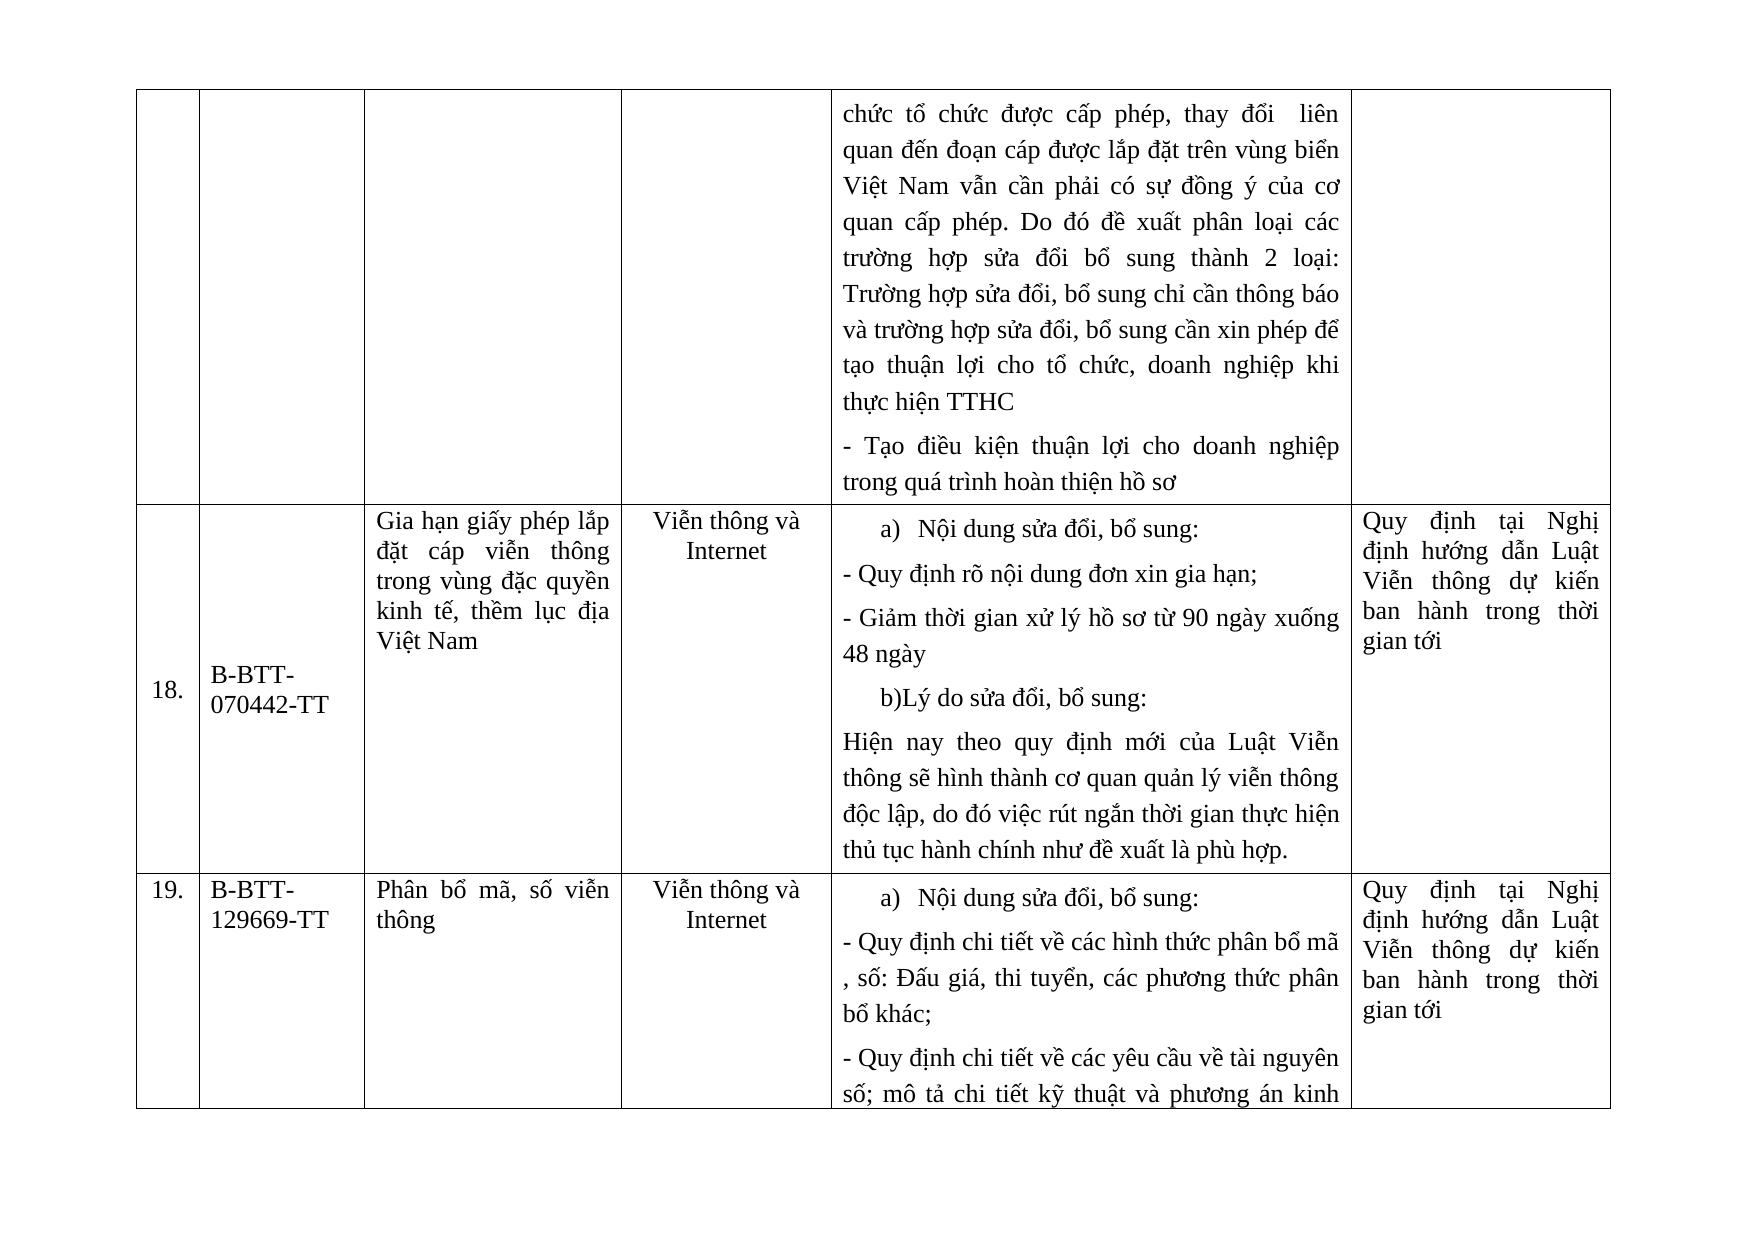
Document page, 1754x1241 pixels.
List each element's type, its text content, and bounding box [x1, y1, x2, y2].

table_cell Viễn thông và Internet [622, 874, 831, 1108]
table_cell Phân bổ mã, số viễn thông [365, 874, 621, 1108]
table_cell 19. [137, 874, 199, 1108]
table_cell [137, 90, 199, 504]
table_cell Quy định tại Nghị định hướng dẫn Luật Viễn thông dự kiến ban hành trong thời gian tới [1352, 874, 1610, 1108]
table_cell [365, 90, 621, 504]
table_cell Gia hạn giấy phép lắp đặt cáp viễn thông trong vùng đặc quyền kinh tế, thềm lục địa Việt Nam [365, 505, 621, 873]
table_cell chức tổ chức được cấp phép, thay đổi liên quan đến đoạn cáp được lắp đặt trên vùng biển Việt Nam vẫn cần phải có sự đồng ý của cơ quan cấp phép. Do đó đề xuất phân loại các trường hợp sửa đổi bổ sung thành 2 loại: Trường hợp sửa đổi, bổ sung chỉ cần thông báo và trường hợp sửa đổi, bổ sung cần xin phép để tạo thuận lợi cho tổ chức, doanh nghiệp khi thực hiện TTHC - Tạo điều kiện thuận lợi cho doanh nghiệp trong quá trình hoàn thiện hồ sơ [832, 90, 1351, 504]
table_cell Nội dung sửa đổi, bổ sung: - Quy định chi tiết về các hình thức phân bổ mã , số: Đấu giá, thi tuyển, các phương thức phân bổ khác; - Quy định chi tiết về các yêu cầu về tài nguyên số; mô tả chi tiết kỹ thuật và phương án kinh [832, 874, 1351, 1108]
table_cell B-BTT- 129669-TT [200, 874, 364, 1108]
table_cell [1352, 90, 1610, 504]
table_cell B-BTT- 070442-TT [200, 505, 364, 873]
table_cell Nội dung sửa đổi, bổ sung: - Quy định rõ nội dung đơn xin gia hạn; - Giảm thời gian xử lý hồ sơ từ 90 ngày xuống 48 ngày b)Lý do sửa đổi, bổ sung: Hiện nay theo quy định mới của Luật Viễn thông sẽ hình thành cơ quan quản lý viễn thông độc lập, do đó việc rút ngắn thời gian thực hiện thủ tục hành chính như đề xuất là phù hợp. [832, 505, 1351, 873]
table_cell [622, 90, 831, 504]
table_cell Quy định tại Nghị định hướng dẫn Luật Viễn thông dự kiến ban hành trong thời gian tới [1352, 505, 1610, 873]
table_cell Viễn thông và Internet [622, 505, 831, 873]
table_cell [200, 90, 364, 504]
table_cell 18. [137, 505, 199, 873]
